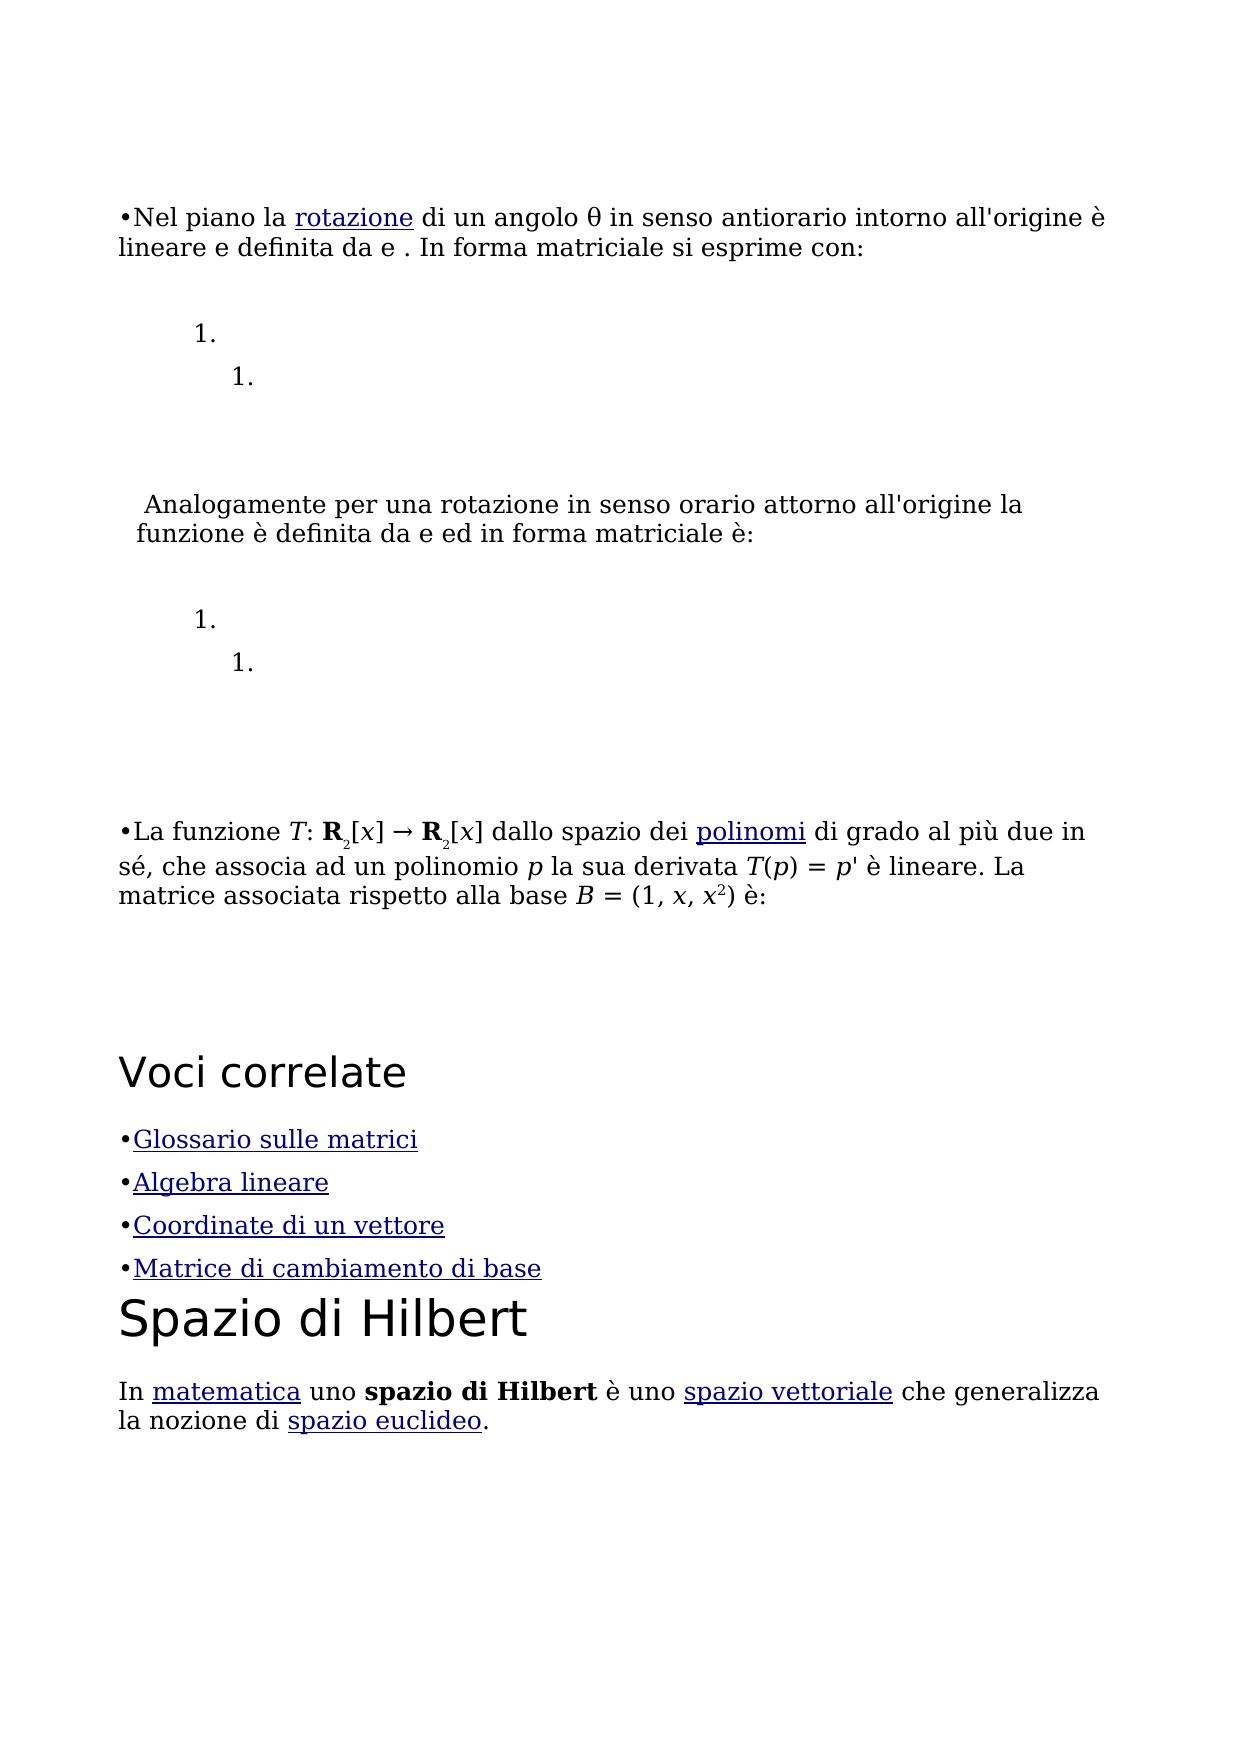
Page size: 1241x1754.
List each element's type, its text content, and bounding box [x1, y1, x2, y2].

list Coordinate di un vettore [118, 1211, 1122, 1240]
list Matrice di cambiamento di base [118, 1254, 1122, 1283]
list Glossario sulle matrici [118, 1126, 1122, 1155]
text In matematica uno spazio di Hilbert è uno spazio vettoriale che generalizza la nozione di spazio euclideo. [118, 1377, 1122, 1436]
list Analogamente per una rotazione in senso orario attorno all'origine la funzione è definita da e ed in forma matriciale è: [136, 490, 1122, 549]
list La funzione T: R2[x] → R2[x] dallo spazio dei polinomi di grado al più due in sé, che associa ad un polinomio p la sua derivata T(p) = p' è lineare. La matrice associata rispetto alla base B = (1, x, x2) è: [118, 817, 1122, 911]
list Algebra lineare [118, 1168, 1122, 1197]
subtitle Voci correlate [118, 1048, 1122, 1097]
list Nel piano la rotazione di un angolo θ in senso antiorario intorno all'origine è lineare e definita da e . In forma matriciale si esprime con: [118, 203, 1122, 262]
subtitle Spazio di Hilbert [118, 1290, 1122, 1349]
